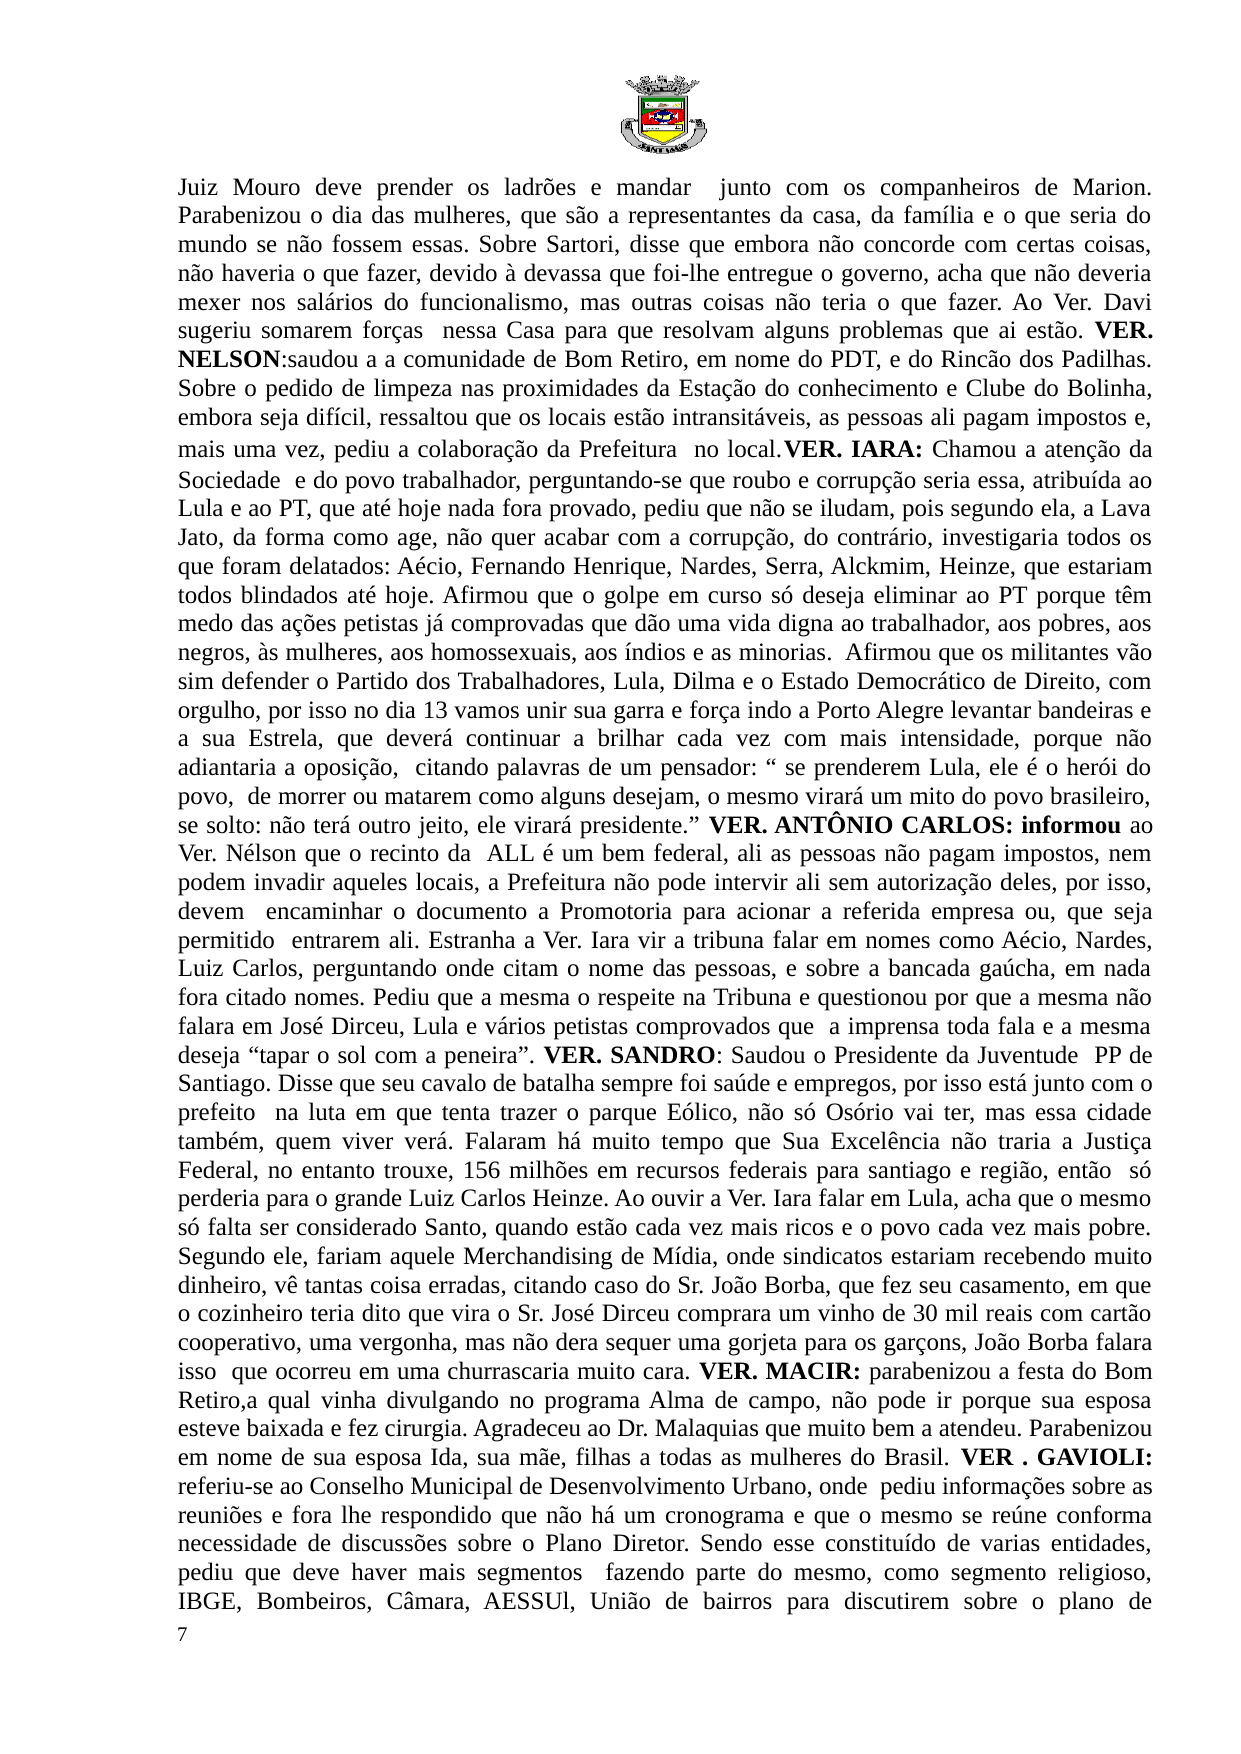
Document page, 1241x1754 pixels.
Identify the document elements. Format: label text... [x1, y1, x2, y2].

text Juiz Mouro deve prender os ladrões e mandar junto com os companheiros de Marion. Parabenizou o dia das mulheres, que são a representantes da casa, da família e o que seria do mundo se não fossem essas. Sobre Sartori, disse que embora não concorde com certas coisas, não haveria o que fazer, devido à devassa que foi-lhe entregue o governo, acha que não deveria mexer nos salários do funcionalismo, mas outras coisas não teria o que fazer. Ao Ver. Davi sugeriu somarem forças nessa Casa para que resolvam alguns problemas que ai estão. VER. NELSON:saudou a a comunidade de Bom Retiro, em nome do PDT, e do Rincão dos Padilhas. Sobre o pedido de limpeza nas proximidades da Estação do conhecimento e Clube do Bolinha, embora seja difícil, ressaltou que os locais estão intransitáveis, as pessoas ali pagam impostos e, mais uma vez, pediu a colaboração da Prefeitura no local.VER. IARA: Chamou a atenção da Sociedade e do povo trabalhador, perguntando-se que roubo e corrupção seria essa, atribuída ao Lula e ao PT, que até hoje nada fora provado, pediu que não se iludam, pois segundo ela, a Lava Jato, da forma como age, não quer acabar com a corrupção, do contrário, investigaria todos os que foram delatados: Aécio, Fernando Henrique, Nardes, Serra, Alckmim, Heinze, que estariam todos blindados até hoje. Afirmou que o golpe em curso só deseja eliminar ao PT porque têm medo das ações petistas já comprovadas que dão uma vida digna ao trabalhador, aos pobres, aos negros, às mulheres, aos homossexuais, aos índios e as minorias. Afirmou que os militantes vão sim defender o Partido dos Trabalhadores, Lula, Dilma e o Estado Democrático de Direito, com orgulho, por isso no dia 13 vamos unir sua garra e força indo a Porto Alegre levantar bandeiras e a sua Estrela, que deverá continuar a brilhar cada vez com mais intensidade, porque não adiantaria a oposição, citando palavras de um pensador: “ se prenderem Lula, ele é o herói do povo, de morrer ou matarem como alguns desejam, o mesmo virará um mito do povo brasileiro, se solto: não terá outro jeito, ele virará presidente.” VER. ANTÔNIO CARLOS: informou ao Ver. Nélson que o recinto da ALL é um bem federal, ali as pessoas não pagam impostos, nem podem invadir aqueles locais, a Prefeitura não pode intervir ali sem autorização deles, por isso, devem encaminhar o documento a Promotoria para acionar a referida empresa ou, que seja permitido entrarem ali. Estranha a Ver. Iara vir a tribuna falar em nomes como Aécio, Nardes, Luiz Carlos, perguntando onde citam o nome das pessoas, e sobre a bancada gaúcha, em nada fora citado nomes. Pediu que a mesma o respeite na Tribuna e questionou por que a mesma não falara em José Dirceu, Lula e vários petistas comprovados que a imprensa toda fala e a mesma deseja “tapar o sol com a peneira”. VER. SANDRO: Saudou o Presidente da Juventude PP de Santiago. Disse que seu cavalo de batalha sempre foi saúde e empregos, por isso está junto com o prefeito na luta em que tenta trazer o parque Eólico, não só Osório vai ter, mas essa cidade também, quem viver verá. Falaram há muito tempo que Sua Excelência não traria a Justiça Federal, no entanto trouxe, 156 milhões em recursos federais para santiago e região, então só perderia para o grande Luiz Carlos Heinze. Ao ouvir a Ver. Iara falar em Lula, acha que o mesmo só falta ser considerado Santo, quando estão cada vez mais ricos e o povo cada vez mais pobre. Segundo ele, fariam aquele Merchandising de Mídia, onde sindicatos estariam recebendo muito dinheiro, vê tantas coisa erradas, citando caso do Sr. João Borba, que fez seu casamento, em que o cozinheiro teria dito que vira o Sr. José Dirceu comprara um vinho de 30 mil reais com cartão cooperativo, uma vergonha, mas não dera sequer uma gorjeta para os garçons, João Borba falara isso que ocorreu em uma churrascaria muito cara. VER. MACIR: parabenizou a festa do Bom Retiro,a qual vinha divulgando no programa Alma de campo, não pode ir porque sua esposa esteve baixada e fez cirurgia. Agradeceu ao Dr. Malaquias que muito bem a atendeu. Parabenizou em nome de sua esposa Ida, sua mãe, filhas a todas as mulheres do Brasil. VER . GAVIOLI: referiu-se ao Conselho Municipal de Desenvolvimento Urbano, onde pediu informações sobre as reuniões e fora lhe respondido que não há um cronograma e que o mesmo se reúne conforma necessidade de discussões sobre o Plano Diretor. Sendo esse constituído de varias entidades, pediu que deve haver mais segmentos fazendo parte do mesmo, como segmento religioso, IBGE, Bombeiros, Câmara, AESSUl, União de bairros para discutirem sobre o plano de [178, 172, 1153, 1615]
